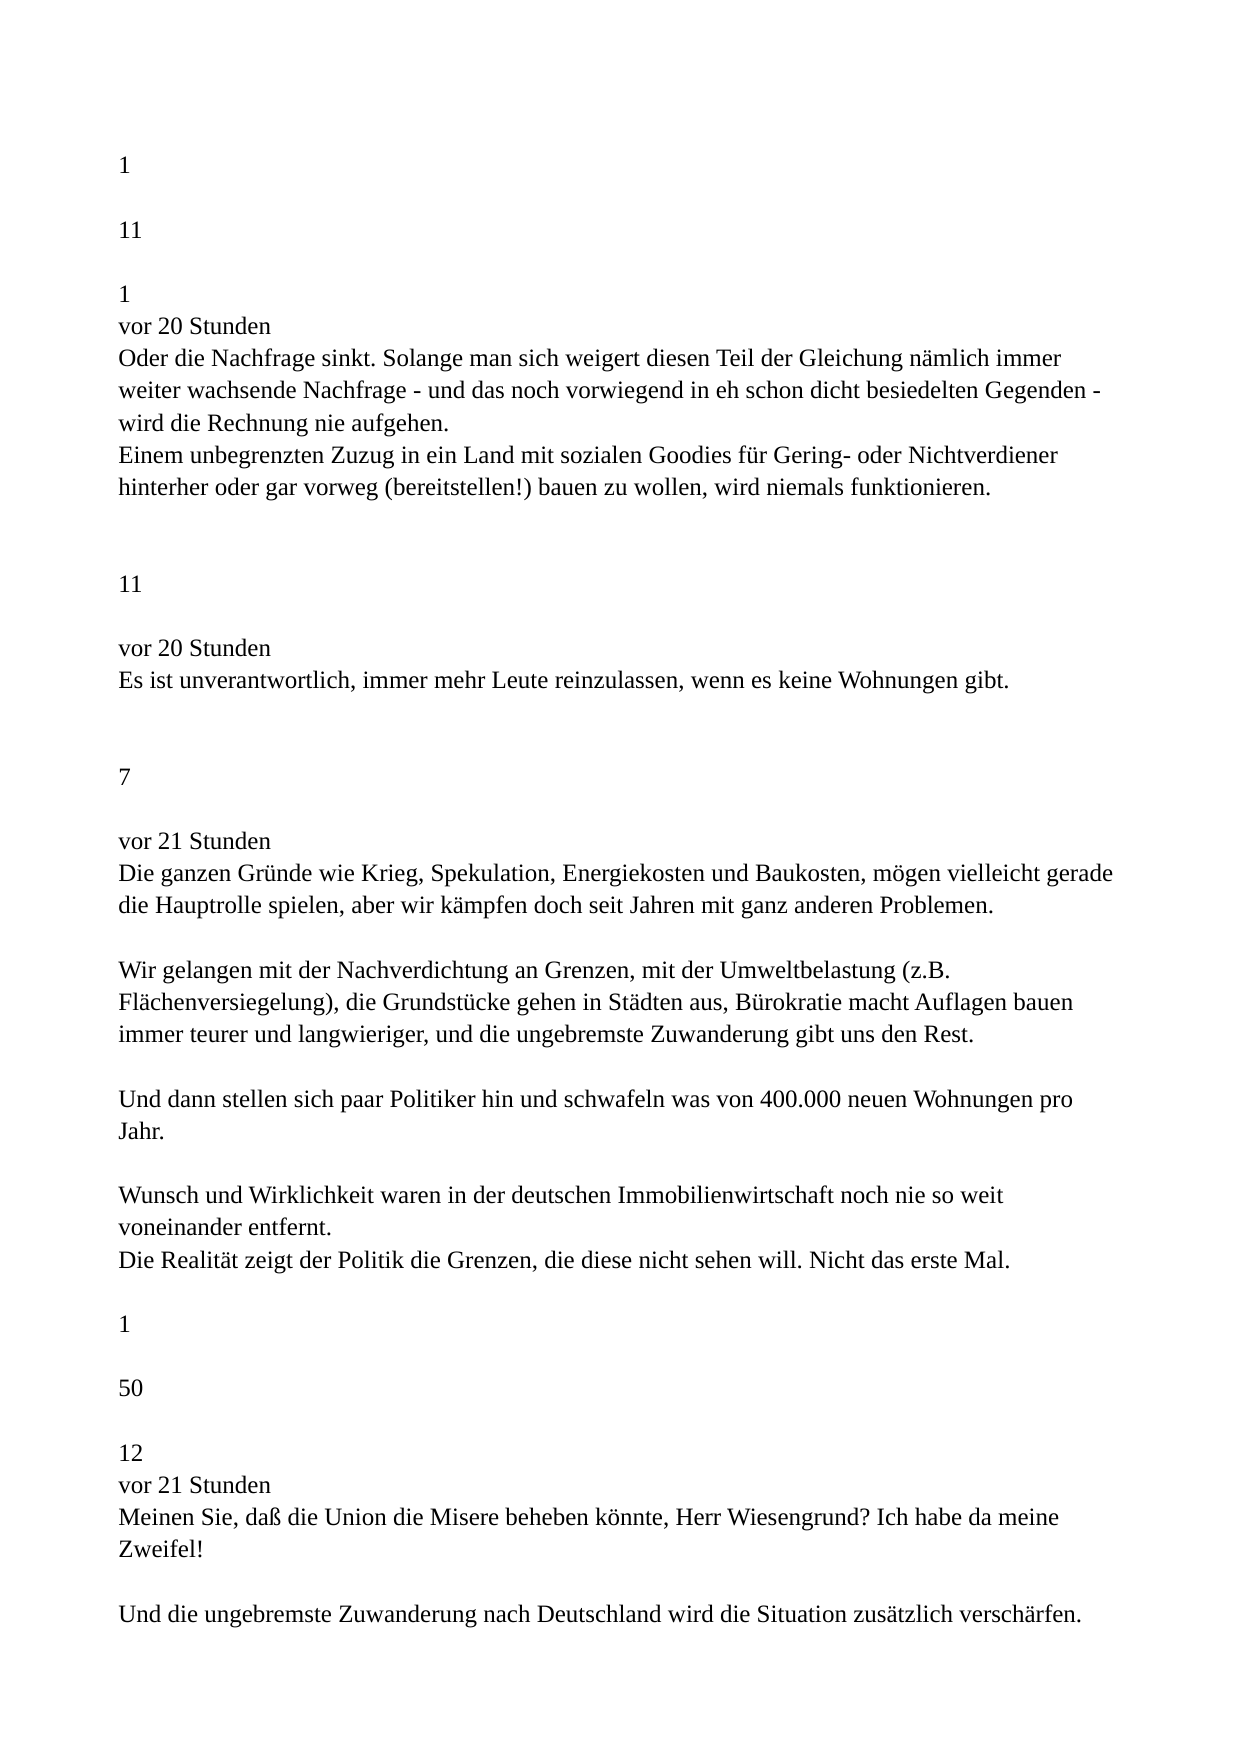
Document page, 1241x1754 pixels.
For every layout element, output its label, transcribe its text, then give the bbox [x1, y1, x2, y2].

text Wunsch und Wirklichkeit waren in der deutschen Immobilienwirtschaft noch nie so weit voneinander entfernt. [118, 1180, 1122, 1241]
text Und die ungebremste Zuwanderung nach Deutschland wird die Situation zusätzlich verschärfen. [118, 1599, 1122, 1627]
text 1 [118, 150, 1122, 179]
text 1 [118, 279, 1122, 308]
text Meinen Sie, daß die Union die Misere beheben könnte, Herr Wiesengrund? Ich habe da meine Zweifel! [118, 1502, 1122, 1563]
text 1 [118, 1309, 1122, 1338]
text 7 [118, 762, 1122, 791]
text 50 [118, 1373, 1122, 1402]
text Die ganzen Gründe wie Krieg, Spekulation, Energiekosten und Baukosten, mögen vielleicht gerade die Hauptrolle spielen, aber wir kämpfen doch seit Jahren mit ganz anderen Problemen. [118, 858, 1122, 919]
text Oder die Nachfrage sinkt. Solange man sich weigert diesen Teil der Gleichung nämlich immer weiter wachsende Nachfrage - und das noch vorwiegend in eh schon dicht besiedelten Gegenden - wird die Rechnung nie aufgehen. [118, 343, 1122, 437]
text vor 20 Stunden [118, 633, 1122, 662]
text Und dann stellen sich paar Politiker hin und schwafeln was von 400.000 neuen Wohnungen pro Jahr. [118, 1084, 1122, 1145]
text 11 [118, 215, 1122, 243]
text vor 21 Stunden [118, 1470, 1122, 1499]
text Die Realität zeigt der Politik die Grenzen, die diese nicht sehen will. Nicht das erste Mal. [118, 1245, 1122, 1273]
text vor 20 Stunden [118, 311, 1122, 340]
text Wir gelangen mit der Nachverdichtung an Grenzen, mit der Umweltbelastung (z.B. Flächenversiegelung), die Grundstücke gehen in Städten aus, Bürokratie macht Auflagen bauen immer teurer und langwieriger, und die ungebremste Zuwanderung gibt uns den Rest. [118, 955, 1122, 1048]
text 11 [118, 569, 1122, 597]
text Es ist unverantwortlich, immer mehr Leute reinzulassen, wenn es keine Wohnungen gibt. [118, 665, 1122, 694]
text Einem unbegrenzten Zuzug in ein Land mit sozialen Goodies für Gering- oder Nichtverdiener hinterher oder gar vorweg (bereitstellen!) bauen zu wollen, wird niemals funktionieren. [118, 440, 1122, 501]
text vor 21 Stunden [118, 826, 1122, 855]
text 12 [118, 1438, 1122, 1467]
